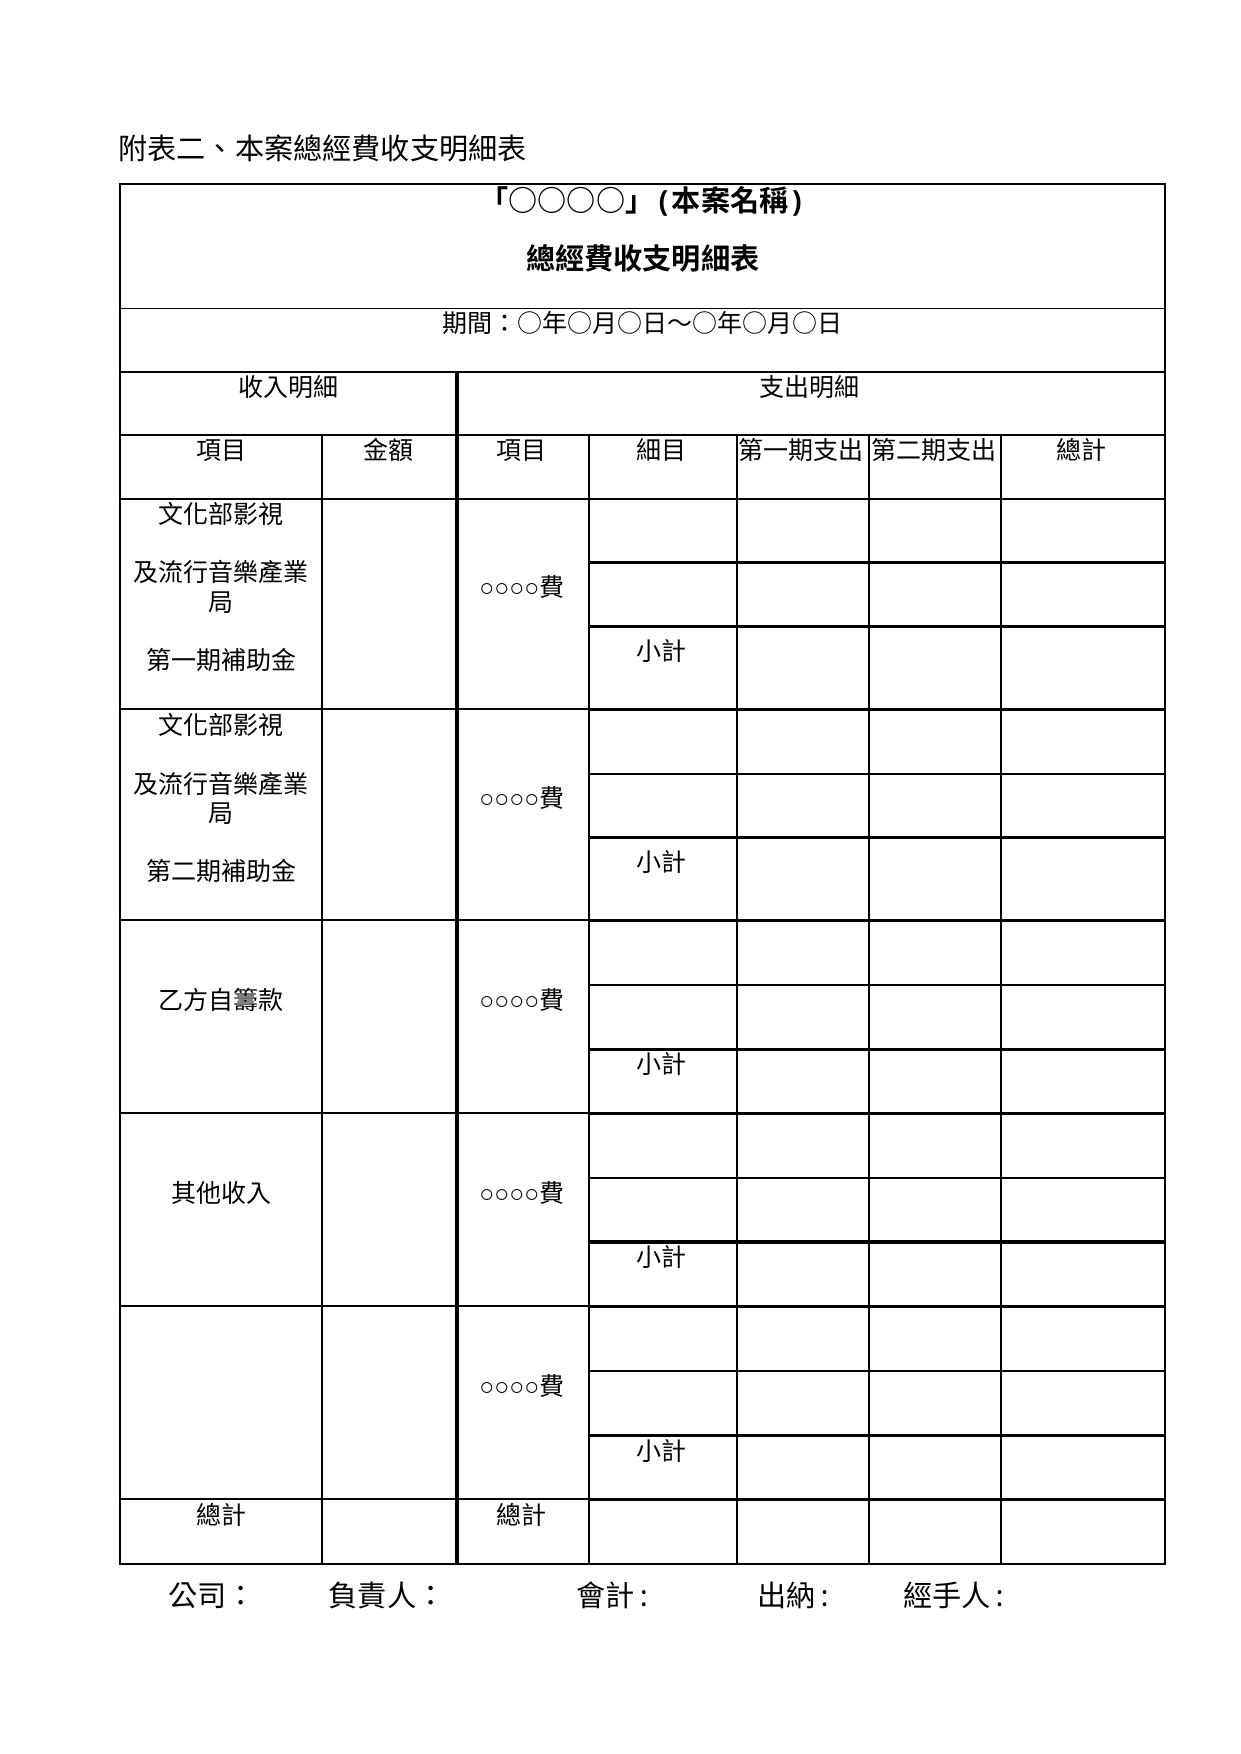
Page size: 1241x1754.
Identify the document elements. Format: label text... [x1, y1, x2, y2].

table_cell [738, 564, 868, 625]
table_cell [738, 1372, 868, 1433]
table_cell [870, 628, 1000, 708]
table_cell 總計 [459, 1500, 588, 1563]
table_cell [1002, 500, 1164, 561]
table_cell [590, 922, 736, 984]
table_cell [1002, 1051, 1164, 1112]
table_cell [590, 1308, 736, 1370]
table_cell ○○○○費 [459, 710, 588, 919]
table_cell [870, 839, 1000, 919]
table_cell [1002, 711, 1164, 773]
table_cell [590, 1501, 736, 1563]
table_cell 文化部影視 及流行音樂產業局 第二期補助金 [121, 710, 321, 919]
table_cell ○○○○費 [459, 1114, 588, 1305]
table_cell [870, 1501, 1000, 1563]
table_cell 支出明細 [459, 373, 1164, 434]
table_cell [590, 711, 736, 773]
table_cell [738, 839, 868, 919]
table_cell [590, 1372, 736, 1433]
table_cell [1002, 922, 1164, 984]
table_cell [738, 500, 868, 561]
table_cell [870, 775, 1000, 836]
table_cell [1002, 1372, 1164, 1433]
table_cell [1002, 775, 1164, 836]
table_cell [121, 1307, 321, 1498]
table_cell [1002, 1179, 1164, 1240]
table_cell [590, 500, 736, 561]
table_cell 收入明細 [121, 373, 455, 434]
table_cell ○○○○費 [459, 921, 588, 1112]
table_cell 細目 [590, 436, 736, 498]
table_cell [1002, 1244, 1164, 1305]
table_cell [1002, 986, 1164, 1047]
table_cell [738, 1115, 868, 1177]
table_cell [1002, 1115, 1164, 1177]
table_cell 小計 [590, 1244, 736, 1305]
table_cell [738, 1179, 868, 1240]
table_cell [1002, 1308, 1164, 1370]
table_cell [323, 1114, 455, 1305]
table_cell [870, 1308, 1000, 1370]
table_cell 項目 [459, 436, 588, 498]
table_cell [870, 1051, 1000, 1112]
table_cell 乙方自籌款 [121, 921, 321, 1112]
table_cell [738, 1051, 868, 1112]
table_cell 總計 [121, 1500, 321, 1563]
table_cell 總計 [1002, 436, 1164, 498]
table_cell [323, 500, 455, 708]
table_cell [870, 1244, 1000, 1305]
table_cell 小計 [590, 1051, 736, 1112]
table_cell 文化部影視 及流行音樂產業局 第一期補助金 [121, 500, 321, 708]
table_cell 小計 [590, 1437, 736, 1498]
table_cell 小計 [590, 839, 736, 919]
table_cell [590, 775, 736, 836]
table_header 「○○○○」(本案名稱) 總經費收支明細表 [121, 185, 1164, 308]
table_cell 其他收入 [121, 1114, 321, 1305]
table_cell [738, 1501, 868, 1563]
table_cell [590, 564, 736, 625]
table_cell [590, 1115, 736, 1177]
table_cell 金額 [323, 436, 455, 498]
table_cell ○○○○費 [459, 1307, 588, 1498]
table_cell [738, 922, 868, 984]
table_cell [870, 564, 1000, 625]
table_cell [323, 921, 455, 1112]
table_cell [738, 628, 868, 708]
table_cell [323, 1307, 455, 1498]
table_cell [1002, 839, 1164, 919]
table_cell [870, 711, 1000, 773]
table_cell [870, 1437, 1000, 1498]
table_cell [738, 1244, 868, 1305]
table_cell [590, 986, 736, 1047]
table_cell [870, 922, 1000, 984]
table_cell [323, 710, 455, 919]
table_cell [738, 1437, 868, 1498]
text 公司： 負責人： 會計: 出納: 經手人: [118, 1565, 1108, 1615]
table_cell [323, 1500, 455, 1563]
table_cell 第一期支出 [738, 436, 868, 498]
table_cell 期間：○年○月○日～○年○月○日 [121, 309, 1164, 371]
table_cell [870, 1179, 1000, 1240]
table_cell [738, 711, 868, 773]
table_cell [1002, 1501, 1164, 1563]
table_cell 第二期支出 [870, 436, 1000, 498]
table_cell [870, 500, 1000, 561]
table_cell [870, 1115, 1000, 1177]
table_cell [590, 1179, 736, 1240]
table_cell [1002, 564, 1164, 625]
table_cell [738, 1308, 868, 1370]
table_cell 項目 [121, 436, 321, 498]
table_cell [870, 1372, 1000, 1433]
table_cell [1002, 1437, 1164, 1498]
text 附表二、本案總經費收支明細表 [118, 118, 1122, 168]
table_cell [738, 986, 868, 1047]
table_cell [1002, 628, 1164, 708]
table_cell [870, 986, 1000, 1047]
table_cell 小計 [590, 628, 736, 708]
table_cell ○○○○費 [459, 500, 588, 708]
table_cell [738, 775, 868, 836]
